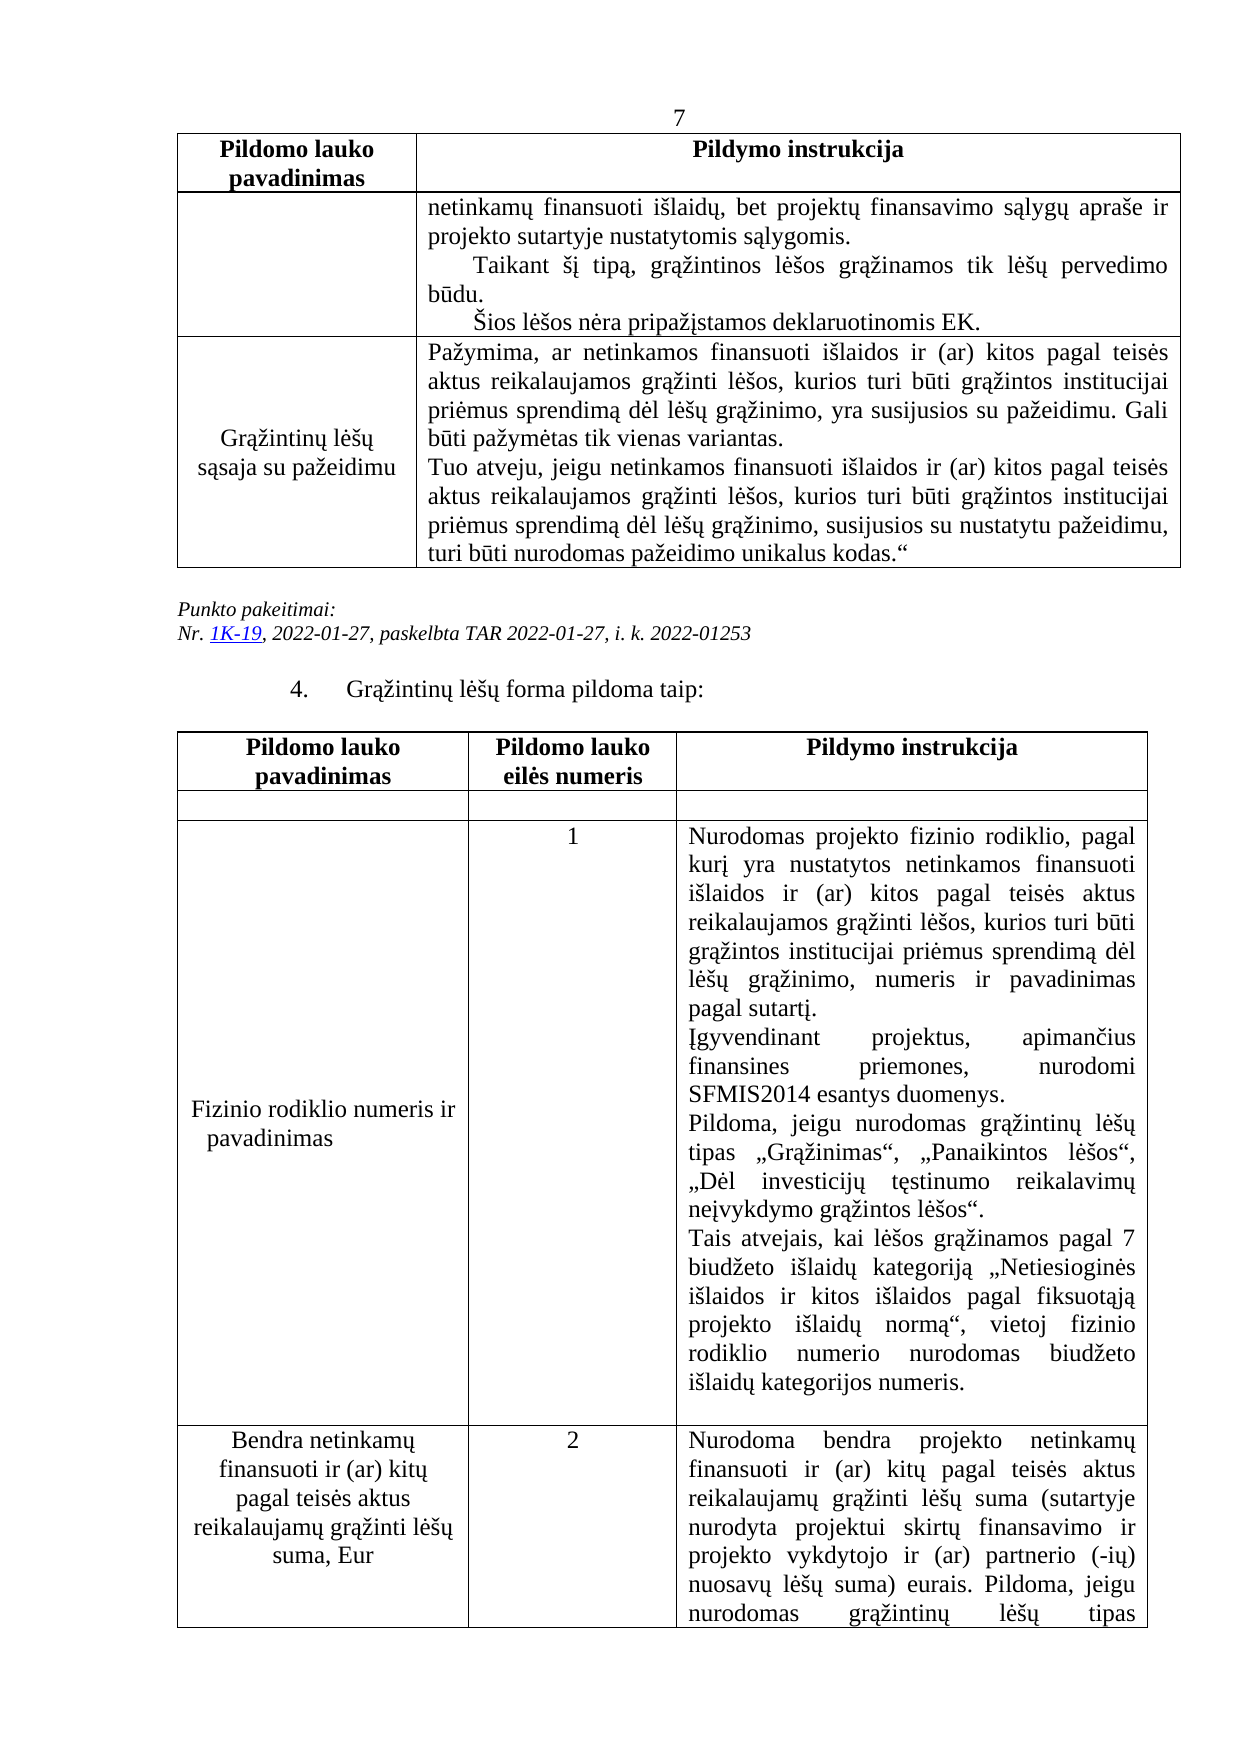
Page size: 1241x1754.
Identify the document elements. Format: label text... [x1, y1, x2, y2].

table_cell netinkamų finansuoti išlaidų, bet projektų finansavimo sąlygų apraše ir projekto sutartyje nustatytomis sąlygomis. Taikant šį tipą, grąžintinos lėšos grąžinamos tik lėšų pervedimo būdu. Šios lėšos nėra pripažįstamos deklaruotinomis EK. [417, 193, 1180, 336]
table_cell Grąžintinų lėšų sąsaja su pažeidimu [178, 337, 416, 567]
table_header Pildomo lauko pavadinimas [178, 733, 468, 790]
table_cell [178, 791, 468, 820]
table_cell 1 [469, 821, 676, 1424]
table_header Pildymo instrukcija [677, 733, 1147, 790]
table_cell [469, 791, 676, 820]
table_cell Bendra netinkamų finansuoti ir (ar) kitų pagal teisės aktus reikalaujamų grąžinti lėšų suma, Eur [178, 1426, 468, 1627]
table_cell Fizinio rodiklio numeris ir pavadinimas [178, 821, 468, 1424]
table_cell Pažymima, ar netinkamos finansuoti išlaidos ir (ar) kitos pagal teisės aktus reikalaujamos grąžinti lėšos, kurios turi būti grąžintos institucijai priėmus sprendimą dėl lėšų grąžinimo, yra susijusios su pažeidimu. Gali būti pažymėtas tik vienas variantas. Tuo atveju, jeigu netinkamos finansuoti išlaidos ir (ar) kitos pagal teisės aktus reikalaujamos grąžinti lėšos, kurios turi būti grąžintos institucijai priėmus sprendimą dėl lėšų grąžinimo, susijusios su nustatytu pažeidimu, turi būti nurodomas pažeidimo unikalus kodas.“ [417, 337, 1180, 567]
table_header Pildymo instrukcija [417, 134, 1180, 191]
table_cell 2 [469, 1426, 676, 1627]
table_cell [677, 791, 1147, 820]
text 4. Grąžintinų lėšų forma pildoma taip: [290, 674, 1181, 703]
table_cell [178, 193, 416, 336]
table_header Pildomo lauko eilės numeris [469, 733, 676, 790]
table_header Pildomo lauko pavadinimas [178, 134, 416, 191]
table_cell Nurodoma bendra projekto netinkamų finansuoti ir (ar) kitų pagal teisės aktus reikalaujamų grąžinti lėšų suma (sutartyje nurodyta projektui skirtų finansavimo ir projekto vykdytojo ir (ar) partnerio (-ių) nuosavų lėšų suma) eurais. Pildoma, jeigu nurodomas grąžintinų lėšų tipas [677, 1426, 1147, 1627]
text Nr. 1K-19, 2022-01-27, paskelbta TAR 2022-01-27, i. k. 2022-01253 [177, 621, 1181, 645]
table_cell Nurodomas projekto fizinio rodiklio, pagal kurį yra nustatytos netinkamos finansuoti išlaidos ir (ar) kitos pagal teisės aktus reikalaujamos grąžinti lėšos, kurios turi būti grąžintos institucijai priėmus sprendimą dėl lėšų grąžinimo, numeris ir pavadinimas pagal sutartį. Įgyvendinant projektus, apimančius finansines priemones, nurodomi SFMIS2014 esantys duomenys. Pildoma, jeigu nurodomas grąžintinų lėšų tipas „Grąžinimas“, „Panaikintos lėšos“, „Dėl investicijų tęstinumo reikalavimų neįvykdymo grąžintos lėšos“. Tais atvejais, kai lėšos grąžinamos pagal 7 biudžeto išlaidų kategoriją „Netiesioginės išlaidos ir kitos išlaidos pagal fiksuotąją projekto išlaidų normą“, vietoj fizinio rodiklio numerio nurodomas biudžeto išlaidų kategorijos numeris. [677, 821, 1147, 1424]
text Punkto pakeitimai: [177, 597, 1181, 621]
